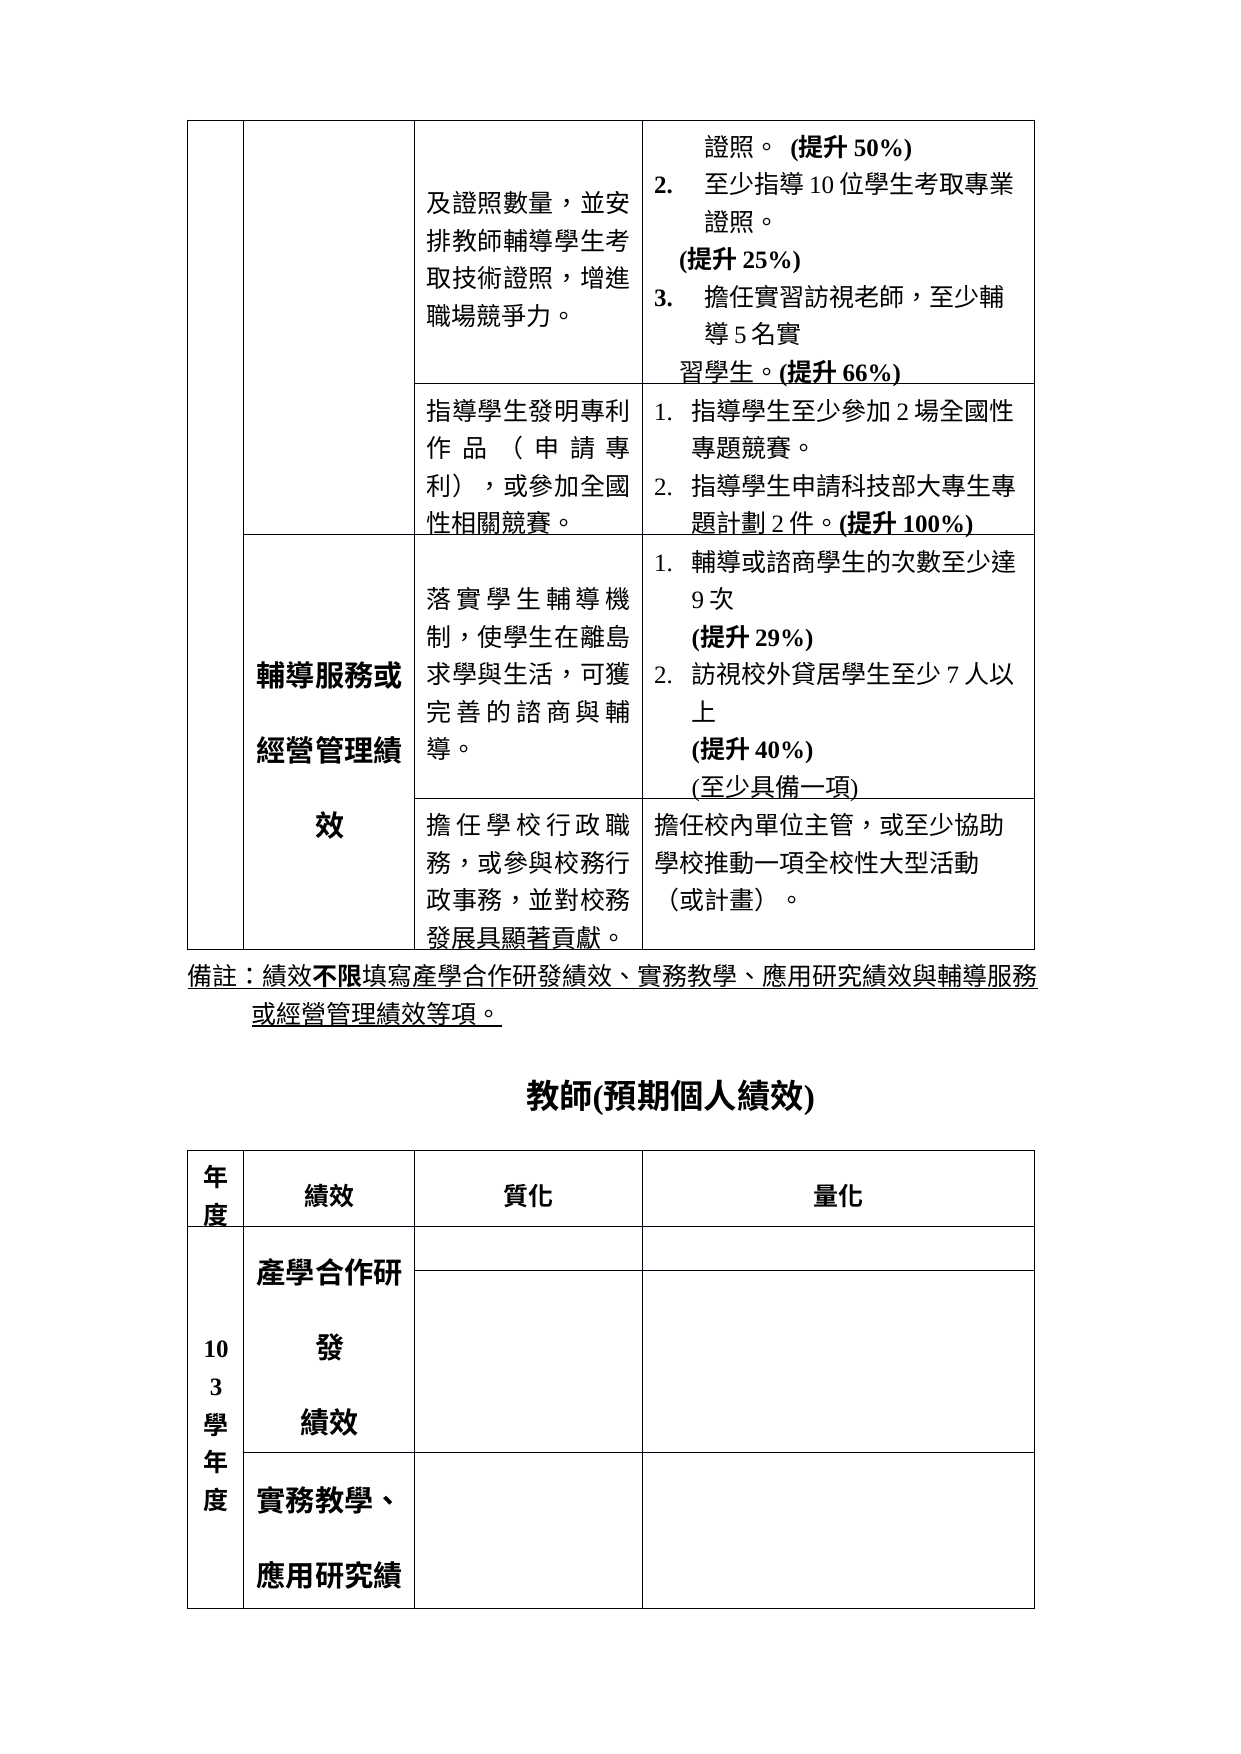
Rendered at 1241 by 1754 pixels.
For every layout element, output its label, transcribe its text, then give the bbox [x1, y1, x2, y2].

table_cell 輔導或諮商學生的次數至少達9次 (提升29%) 訪視校外貸居學生至少7人以上 (提升40%) (至少具備一項) [643, 535, 1034, 798]
table_header 績效 [244, 1151, 414, 1226]
table_cell 擔任校內單位主管，或至少協助學校推動一項全校性大型活動（或計畫）。 [643, 799, 1034, 949]
table_cell [643, 1227, 1034, 1269]
table_cell 產學合作研發 績效 [244, 1227, 414, 1452]
text 備註：績效不限填寫產學合作研發績效、實務教學、應用研究績效與輔導服務或經營管理績效等項。 [188, 950, 1053, 1025]
table_header 質化 [415, 1151, 642, 1226]
table_cell [415, 1453, 642, 1608]
table_header 量化 [643, 1151, 1034, 1226]
table_cell 指導學生至少參加2場全國性專題競賽。 指導學生申請科技部大專生專題計劃2件。(提升100%) [643, 384, 1034, 534]
table_cell 輔導服務或經營管理績效 [244, 535, 414, 949]
table_cell 教師個人至少考取3張專業證照。 (提升50%) 至少指導10位學生考取專業證照。 (提升25%) 擔任實習訪視老師，至少輔導5名實 習學生。(提升66%) [643, 121, 1034, 383]
table_cell 指導學生發明專利作品（申請專利），或參加全國性相關競賽。 [415, 384, 642, 534]
table_cell [643, 1453, 1034, 1608]
table_cell [188, 121, 243, 949]
table_cell [415, 1227, 642, 1269]
table_cell [643, 1271, 1034, 1452]
text 教師(預期個人績效) [187, 1050, 1053, 1125]
table_cell 擔任學校行政職務，或參與校務行政事務，並對校務發展具顯著貢獻。 [415, 799, 642, 949]
table_cell 103學年度 [188, 1227, 243, 1608]
table_cell 實務教學、應用研究績 [244, 1453, 414, 1608]
table_cell 落實學生輔導機制，使學生在離島求學與生活，可獲完善的諮商與輔導。 [415, 535, 642, 798]
table_header 年度 [188, 1151, 243, 1226]
table_cell [415, 1271, 642, 1452]
table_cell [244, 121, 414, 534]
table_cell 及證照數量，並安排教師輔導學生考取技術證照，增進職場競爭力。 [415, 121, 642, 383]
